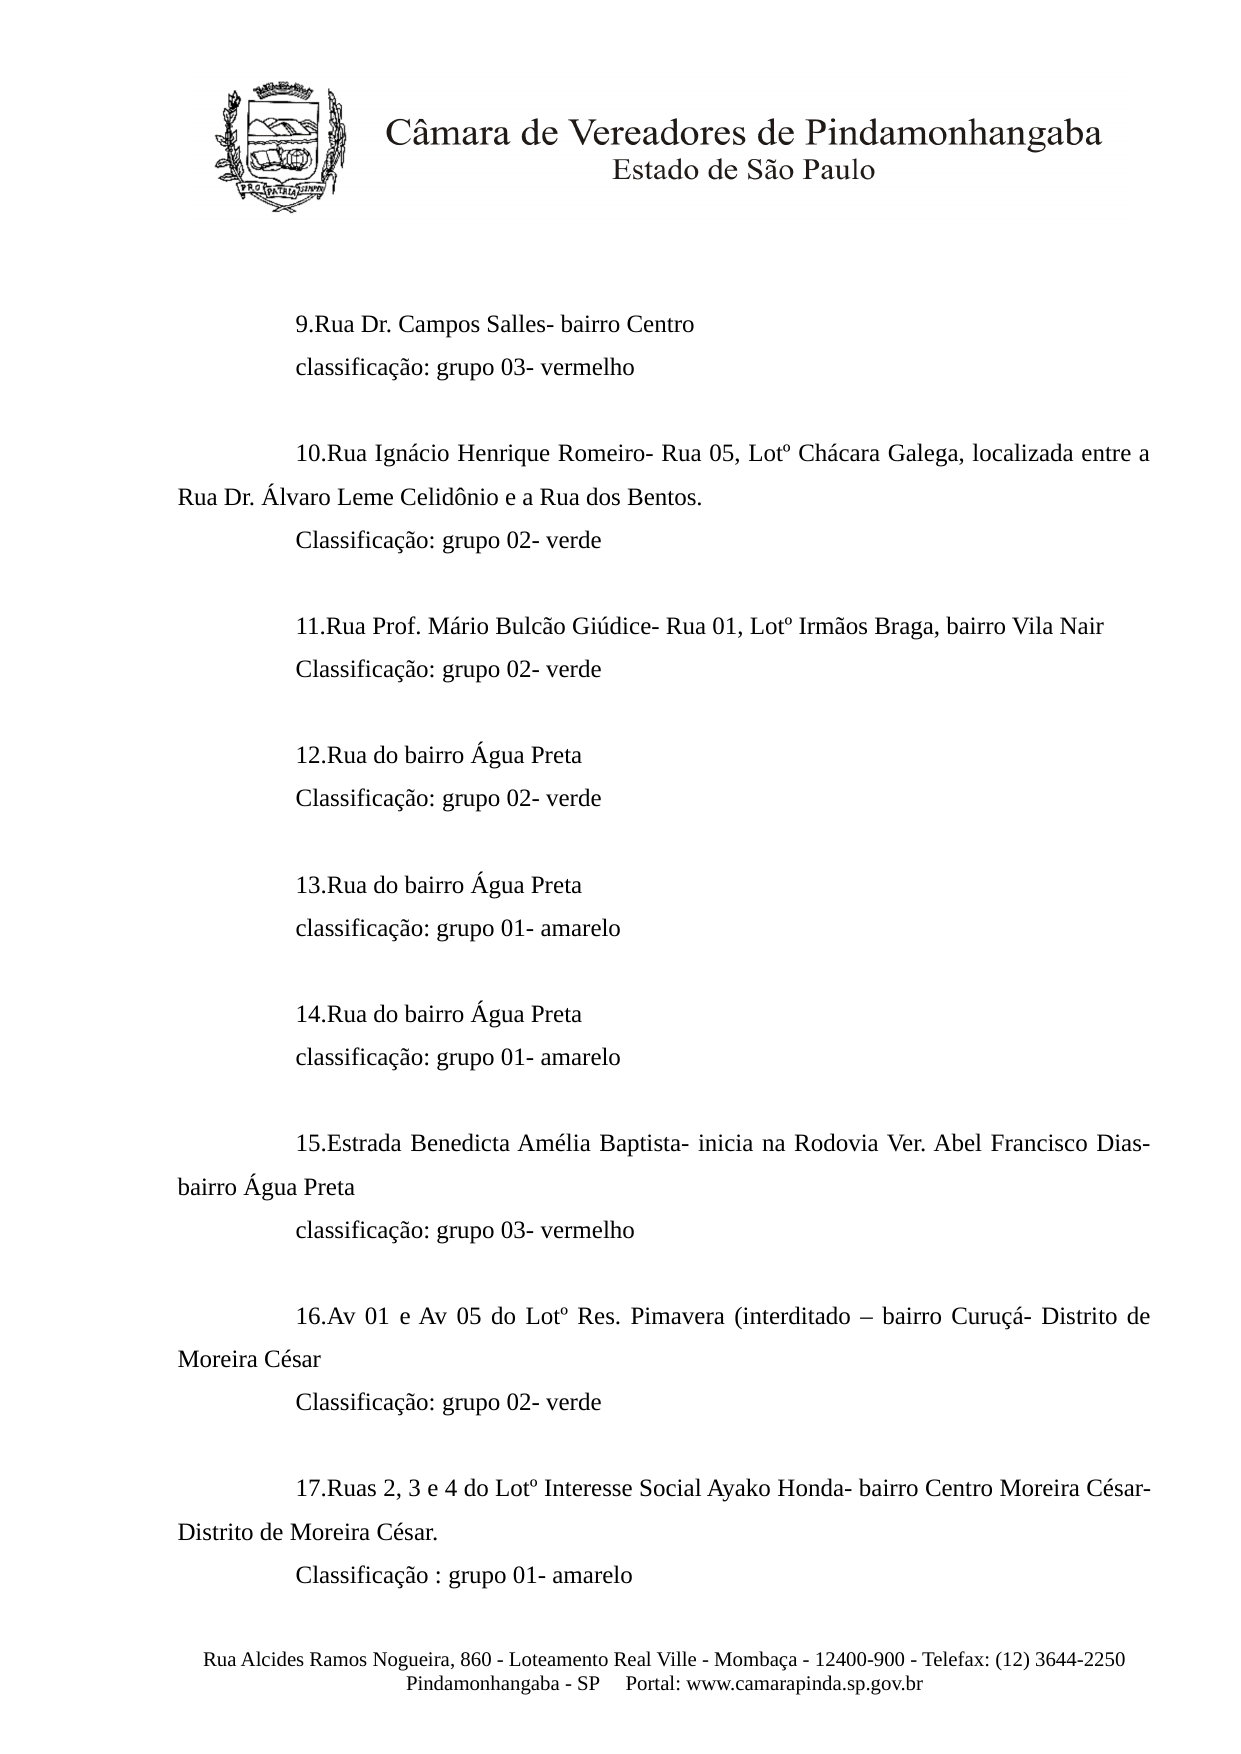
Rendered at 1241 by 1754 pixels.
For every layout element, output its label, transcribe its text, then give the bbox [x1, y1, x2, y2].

picture [193, 68, 1135, 228]
text classificação: grupo 01- amarelo [177, 913, 1152, 942]
text classificação: grupo 03- vermelho [177, 1215, 1152, 1243]
text 10.Rua Ignácio Henrique Romeiro- Rua 05, Lotº Chácara Galega, localizada entre a Rua Dr. Álvaro Leme Celidônio e a Rua dos Bentos. [177, 438, 1152, 510]
text Classificação: grupo 02- verde [177, 1387, 1152, 1416]
text classificação: grupo 03- vermelho [177, 352, 1152, 381]
text 15.Estrada Benedicta Amélia Baptista- inicia na Rodovia Ver. Abel Francisco Dias- bairro Água Preta [177, 1128, 1152, 1200]
text Classificação : grupo 01- amarelo [177, 1560, 1152, 1588]
text 17.Ruas 2, 3 e 4 do Lotº Interesse Social Ayako Honda- bairro Centro Moreira César- Distrito de Moreira César. [177, 1473, 1152, 1545]
text classificação: grupo 01- amarelo [177, 1042, 1152, 1071]
text Classificação: grupo 02- verde [177, 654, 1152, 683]
text 9.Rua Dr. Campos Salles- bairro Centro [177, 309, 1152, 338]
text Classificação: grupo 02- verde [177, 783, 1152, 812]
text 16.Av 01 e Av 05 do Lotº Res. Pimavera (interditado – bairro Curuçá- Distrito de Moreira César [177, 1301, 1152, 1373]
text 13.Rua do bairro Água Preta [177, 870, 1152, 898]
text 14.Rua do bairro Água Preta [177, 999, 1152, 1028]
text 12.Rua do bairro Água Preta [177, 740, 1152, 769]
text Classificação: grupo 02- verde [177, 525, 1152, 553]
text 11.Rua Prof. Mário Bulcão Giúdice- Rua 01, Lotº Irmãos Braga, bairro Vila Nair [177, 611, 1152, 640]
